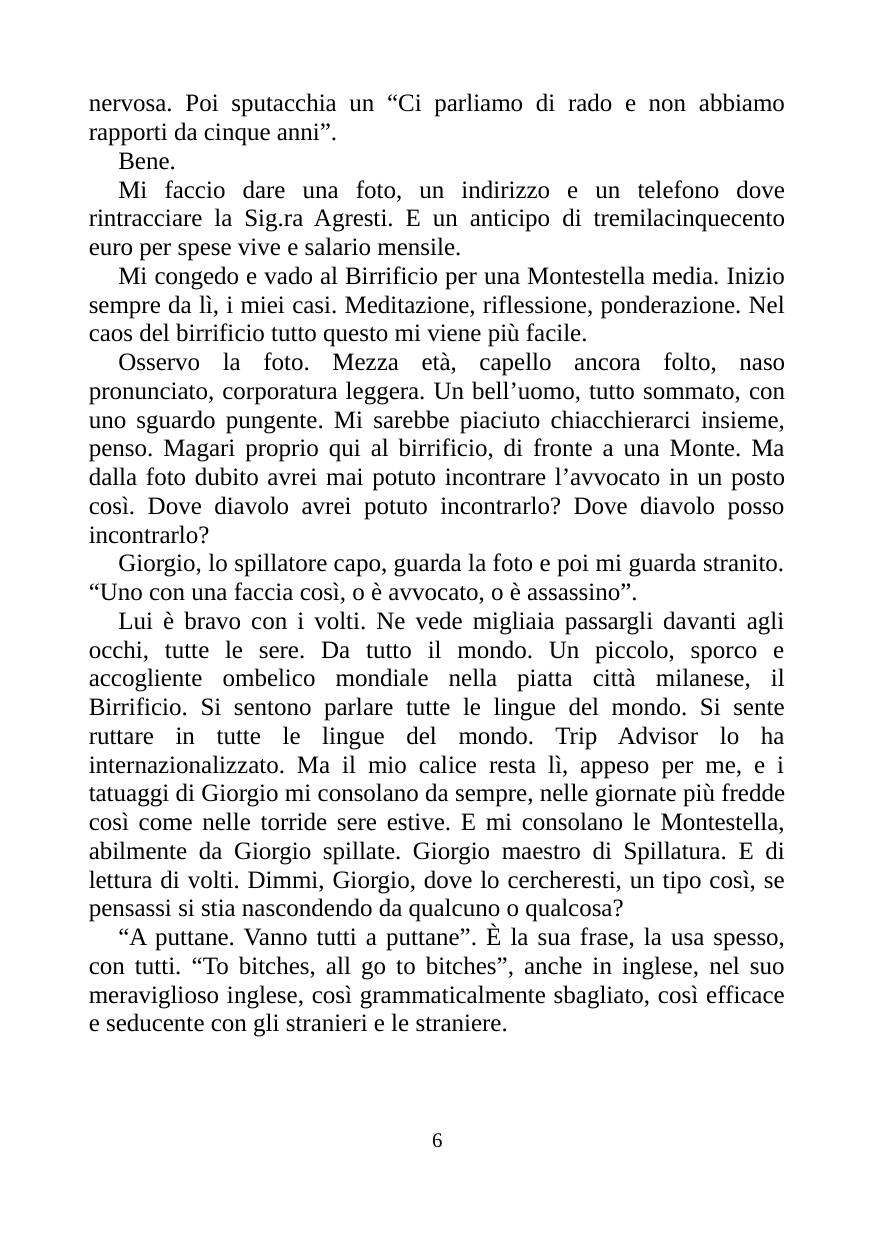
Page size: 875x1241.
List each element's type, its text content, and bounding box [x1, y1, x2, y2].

text Bene. [88, 146, 786, 175]
text nervosa. Poi sputacchia un “Ci parliamo di rado e non abbiamo rapporti da cinque anni”. [88, 88, 786, 146]
text Osservo la foto. Mezza età, capello ancora folto, naso pronunciato, corporatura leggera. Un bell’uomo, tutto sommato, con uno sguardo pungente. Mi sarebbe piaciuto chiacchierarci insieme, penso. Magari proprio qui al birrificio, di fronte a una Monte. Ma dalla foto dubito avrei mai potuto incontrare l’avvocato in un posto così. Dove diavolo avrei potuto incontrarlo? Dove diavolo posso incontrarlo? [88, 347, 786, 548]
text Lui è bravo con i volti. Ne vede migliaia passargli davanti agli occhi, tutte le sere. Da tutto il mondo. Un piccolo, sporco e accogliente ombelico mondiale nella piatta città milanese, il Birrificio. Si sentono parlare tutte le lingue del mondo. Si sente ruttare in tutte le lingue del mondo. Trip Advisor lo ha internazionalizzato. Ma il mio calice resta lì, appeso per me, e i tatuaggi di Giorgio mi consolano da sempre, nelle giornate più fredde così come nelle torride sere estive. E mi consolano le Montestella, abilmente da Giorgio spillate. Giorgio maestro di Spillatura. E di lettura di volti. Dimmi, Giorgio, dove lo cercheresti, un tipo così, se pensassi si stia nascondendo da qualcuno o qualcosa? [88, 606, 786, 922]
text “A puttane. Vanno tutti a puttane”. È la sua frase, la usa spesso, con tutti. “To bitches, all go to bitches”, anche in inglese, nel suo meraviglioso inglese, così grammaticalmente sbagliato, così efficace e seducente con gli stranieri e le straniere. [88, 922, 786, 1037]
text Giorgio, lo spillatore capo, guarda la foto e poi mi guarda stranito. “Uno con una faccia così, o è avvocato, o è assassino”. [88, 548, 786, 606]
text Mi faccio dare una foto, un indirizzo e un telefono dove rintracciare la Sig.ra Agresti. E un anticipo di tremilacinquecento euro per spese vive e salario mensile. [88, 175, 786, 261]
text Mi congedo e vado al Birrificio per una Montestella media. Inizio sempre da lì, i miei casi. Meditazione, riflessione, ponderazione. Nel caos del birrificio tutto questo mi viene più facile. [88, 261, 786, 347]
